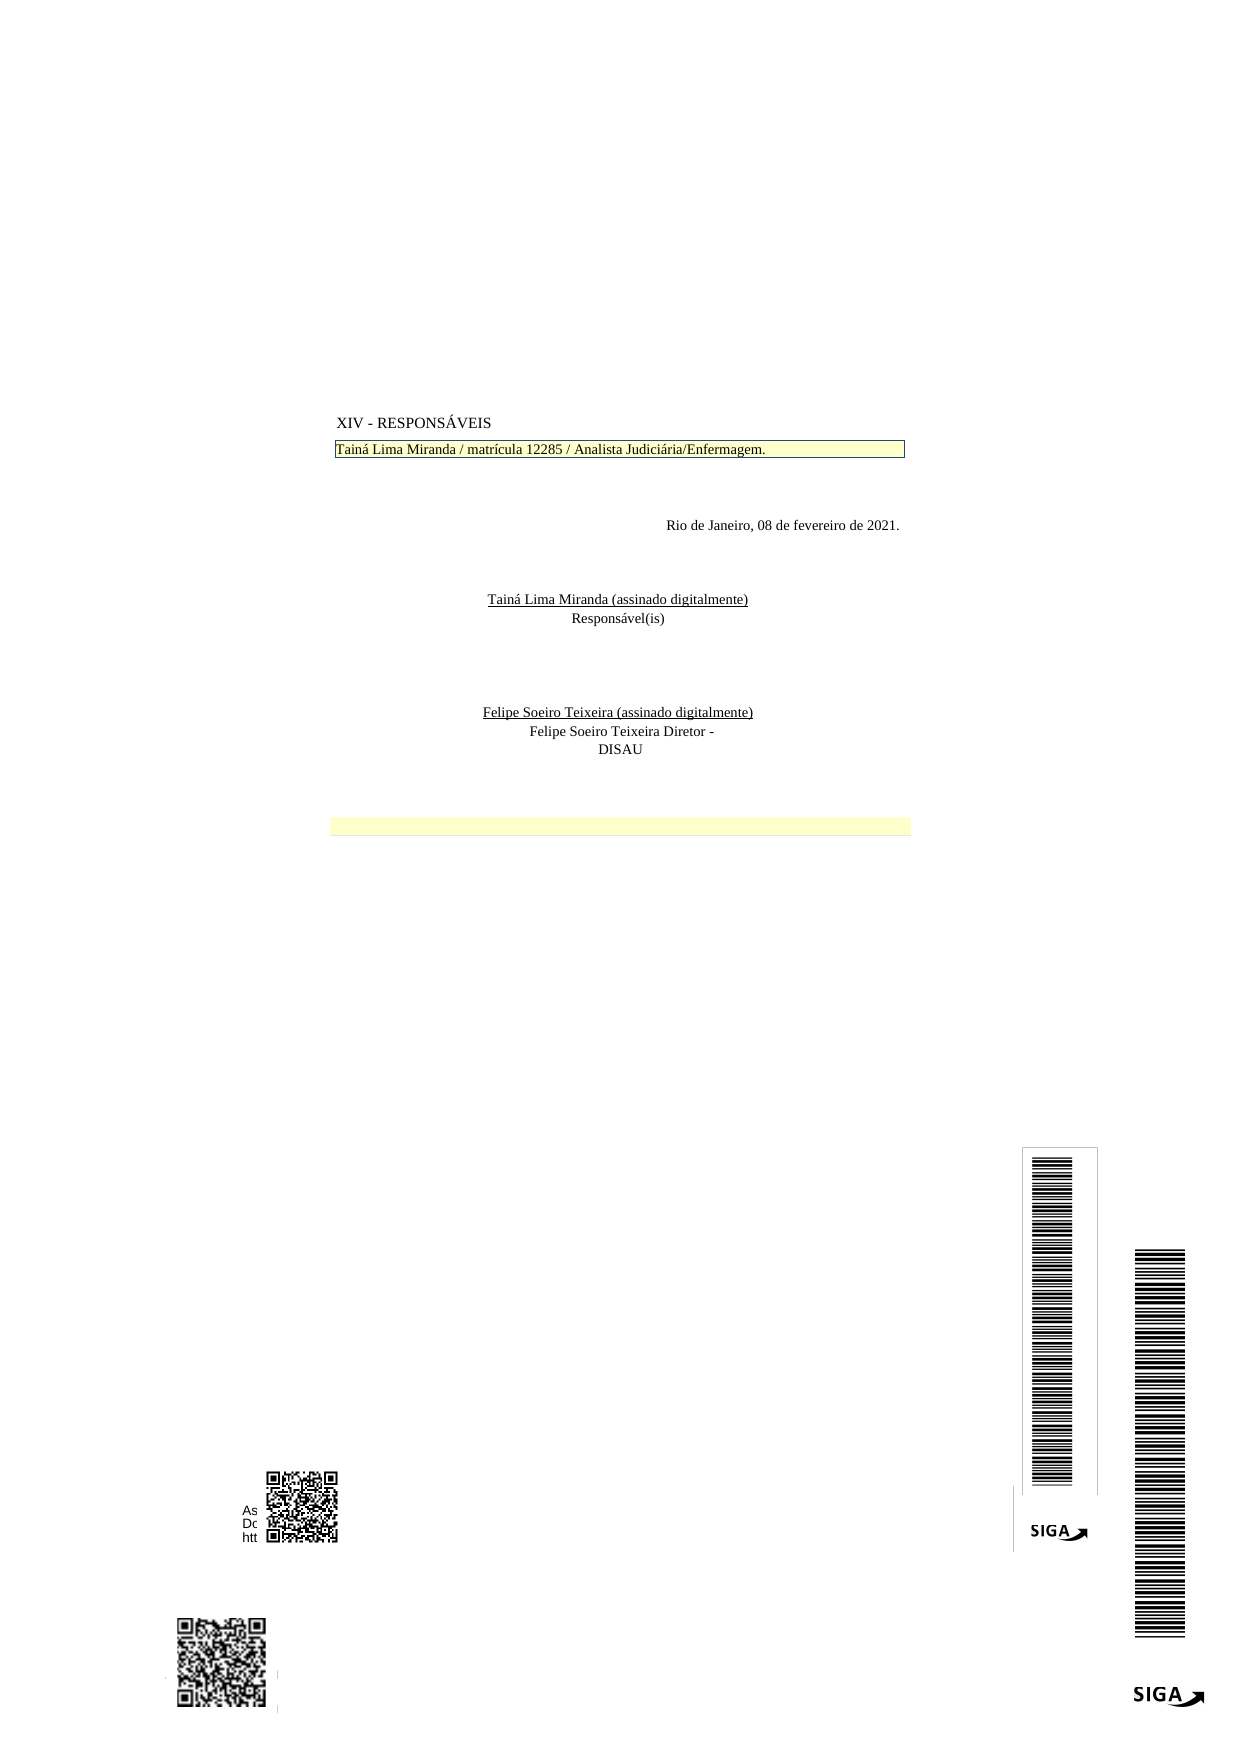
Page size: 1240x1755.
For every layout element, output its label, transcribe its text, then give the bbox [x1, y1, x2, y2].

subtitle Felipe Soeiro Teixeira (assinado digitalmente) [336, 703, 903, 720]
text Felipe Soeiro Teixeira Diretor - DISAU [526, 722, 717, 757]
text Tainá Lima Miranda / matrícula 12285 / Analista Judiciária/Enfermagem. [336, 441, 904, 457]
subtitle XIV - RESPONSÁVEIS [336, 414, 905, 432]
text Rio de Janeiro, 08 de fevereiro de 2021. [336, 516, 903, 533]
text Responsável(is) [526, 610, 713, 627]
text Tainá Lima Miranda (assinado digitalmente) [336, 591, 903, 608]
